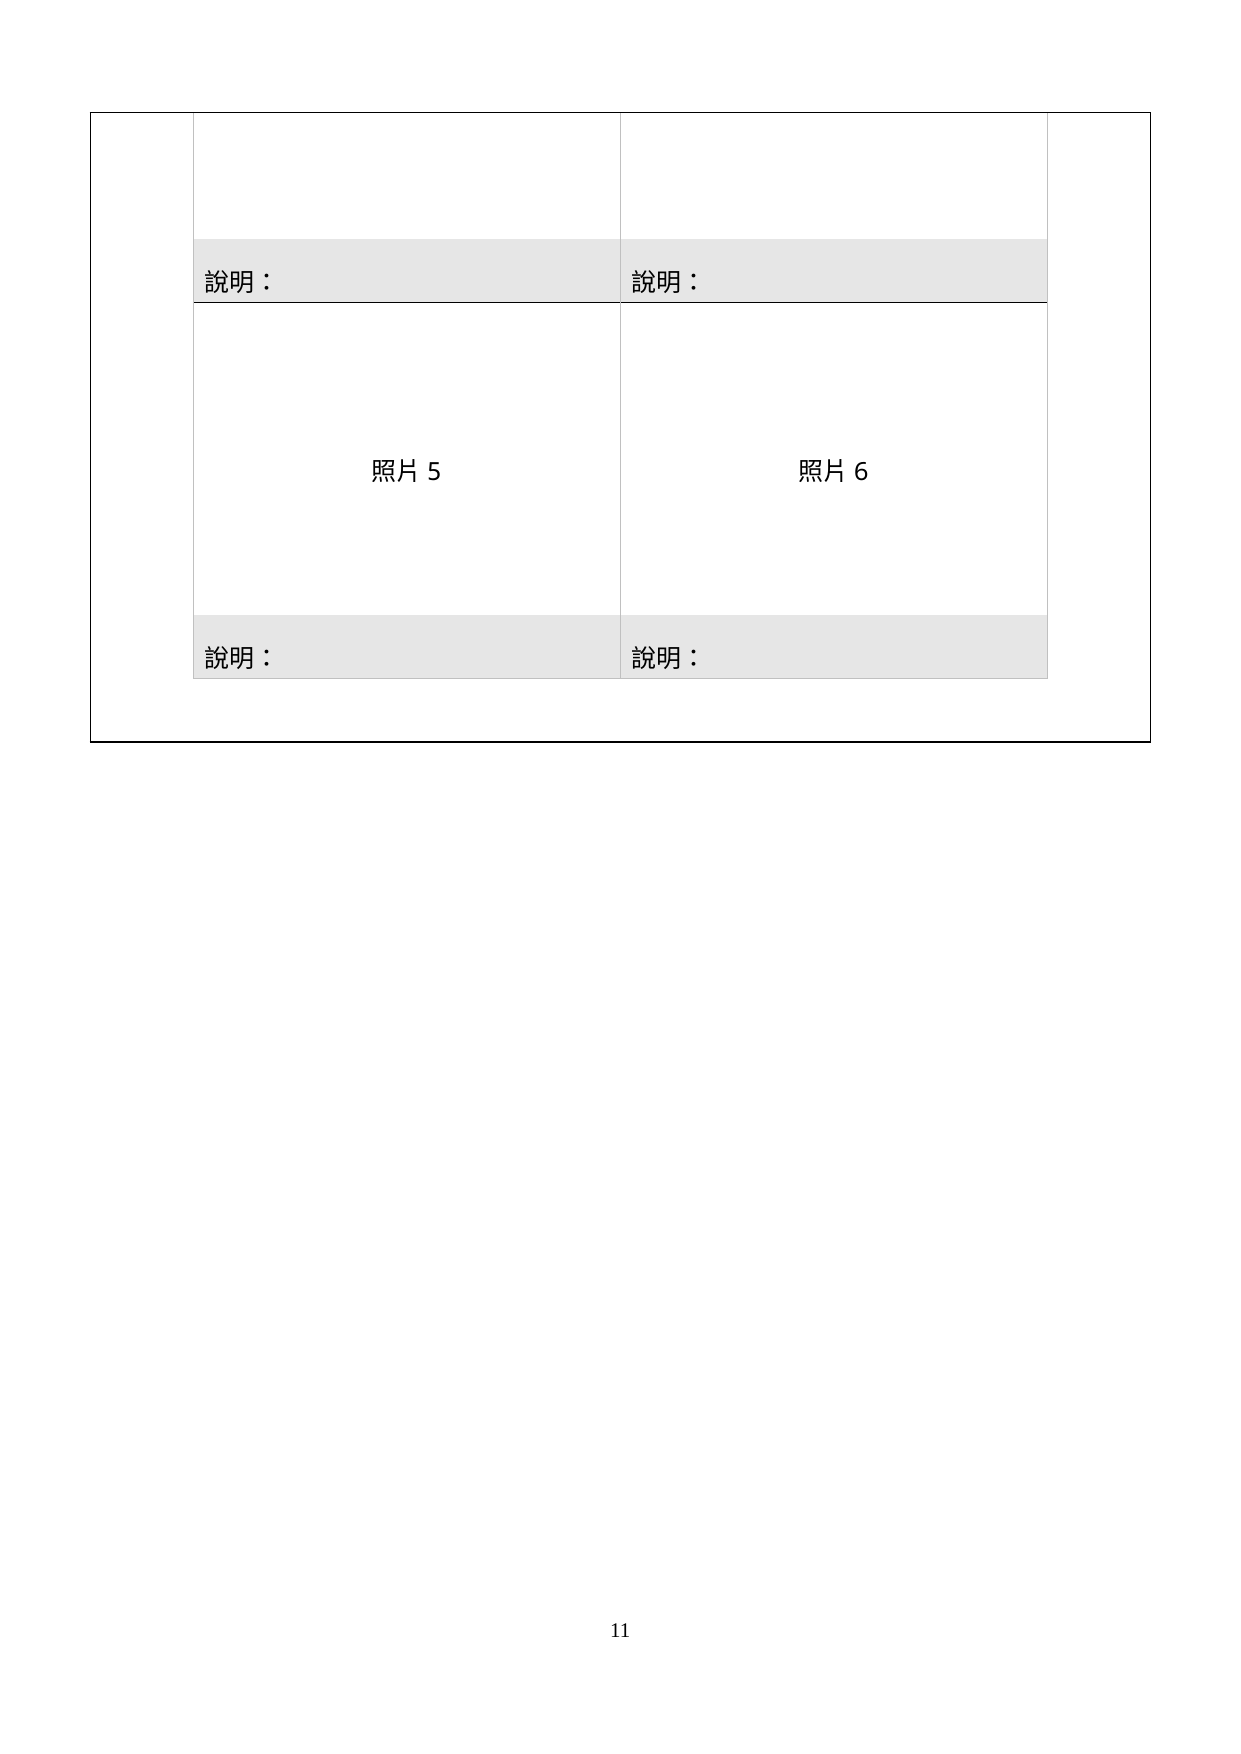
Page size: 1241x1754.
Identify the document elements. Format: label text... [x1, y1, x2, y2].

table_cell 照片5 [194, 303, 620, 615]
table_cell [621, 113, 1047, 239]
table_cell [194, 113, 620, 239]
table_cell 說明： [621, 239, 1047, 302]
table_cell 說明： [194, 239, 620, 302]
table_cell 照片6 [621, 303, 1047, 615]
table_cell 說明： [194, 615, 620, 678]
table_cell 說明： [621, 615, 1047, 678]
table_cell [91, 113, 1150, 741]
